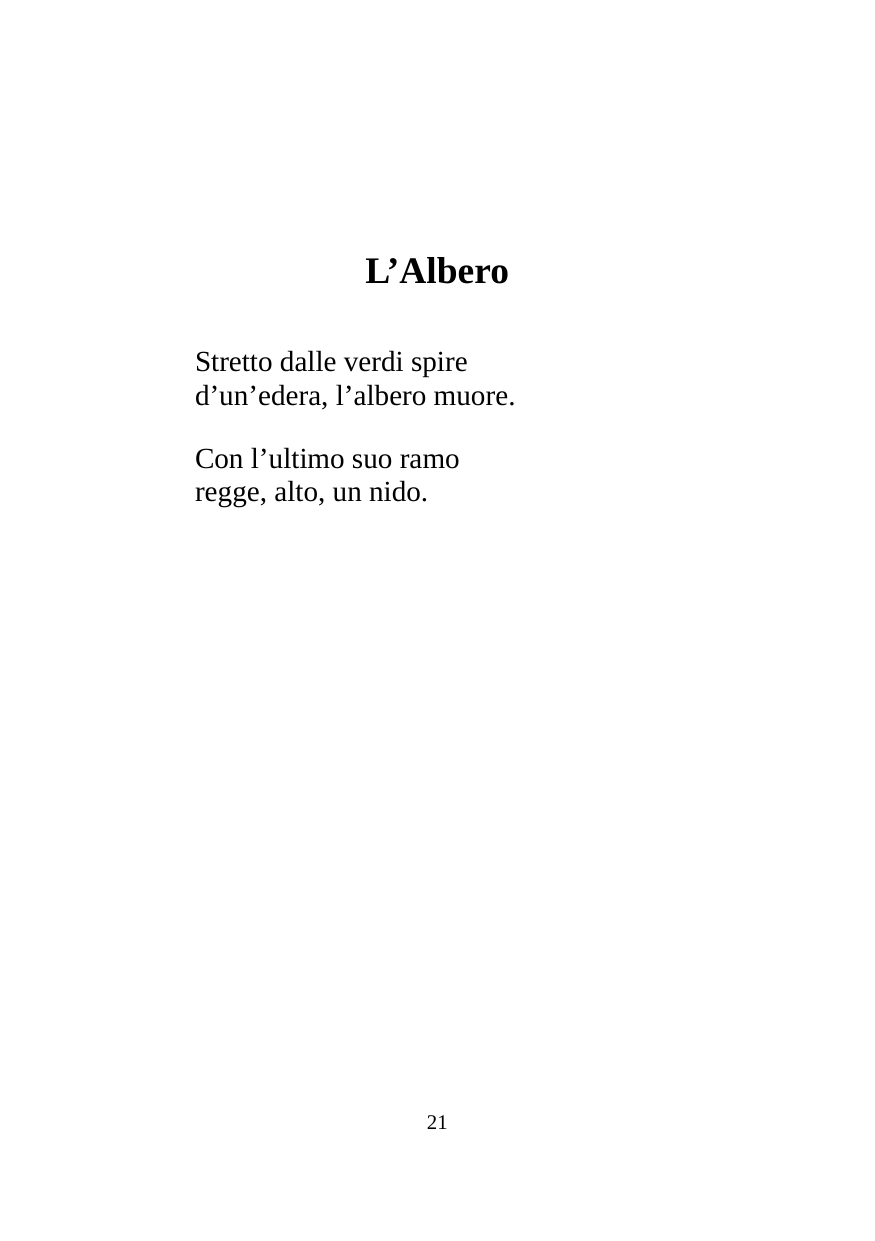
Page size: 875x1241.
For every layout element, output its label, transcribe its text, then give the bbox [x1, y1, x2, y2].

text Stretto dalle verdi spire d’un’edera, l’albero muore. [195, 344, 768, 411]
subtitle L’Albero [106, 248, 768, 291]
text Con l’ultimo suo ramo regge, alto, un nido. [195, 441, 768, 508]
